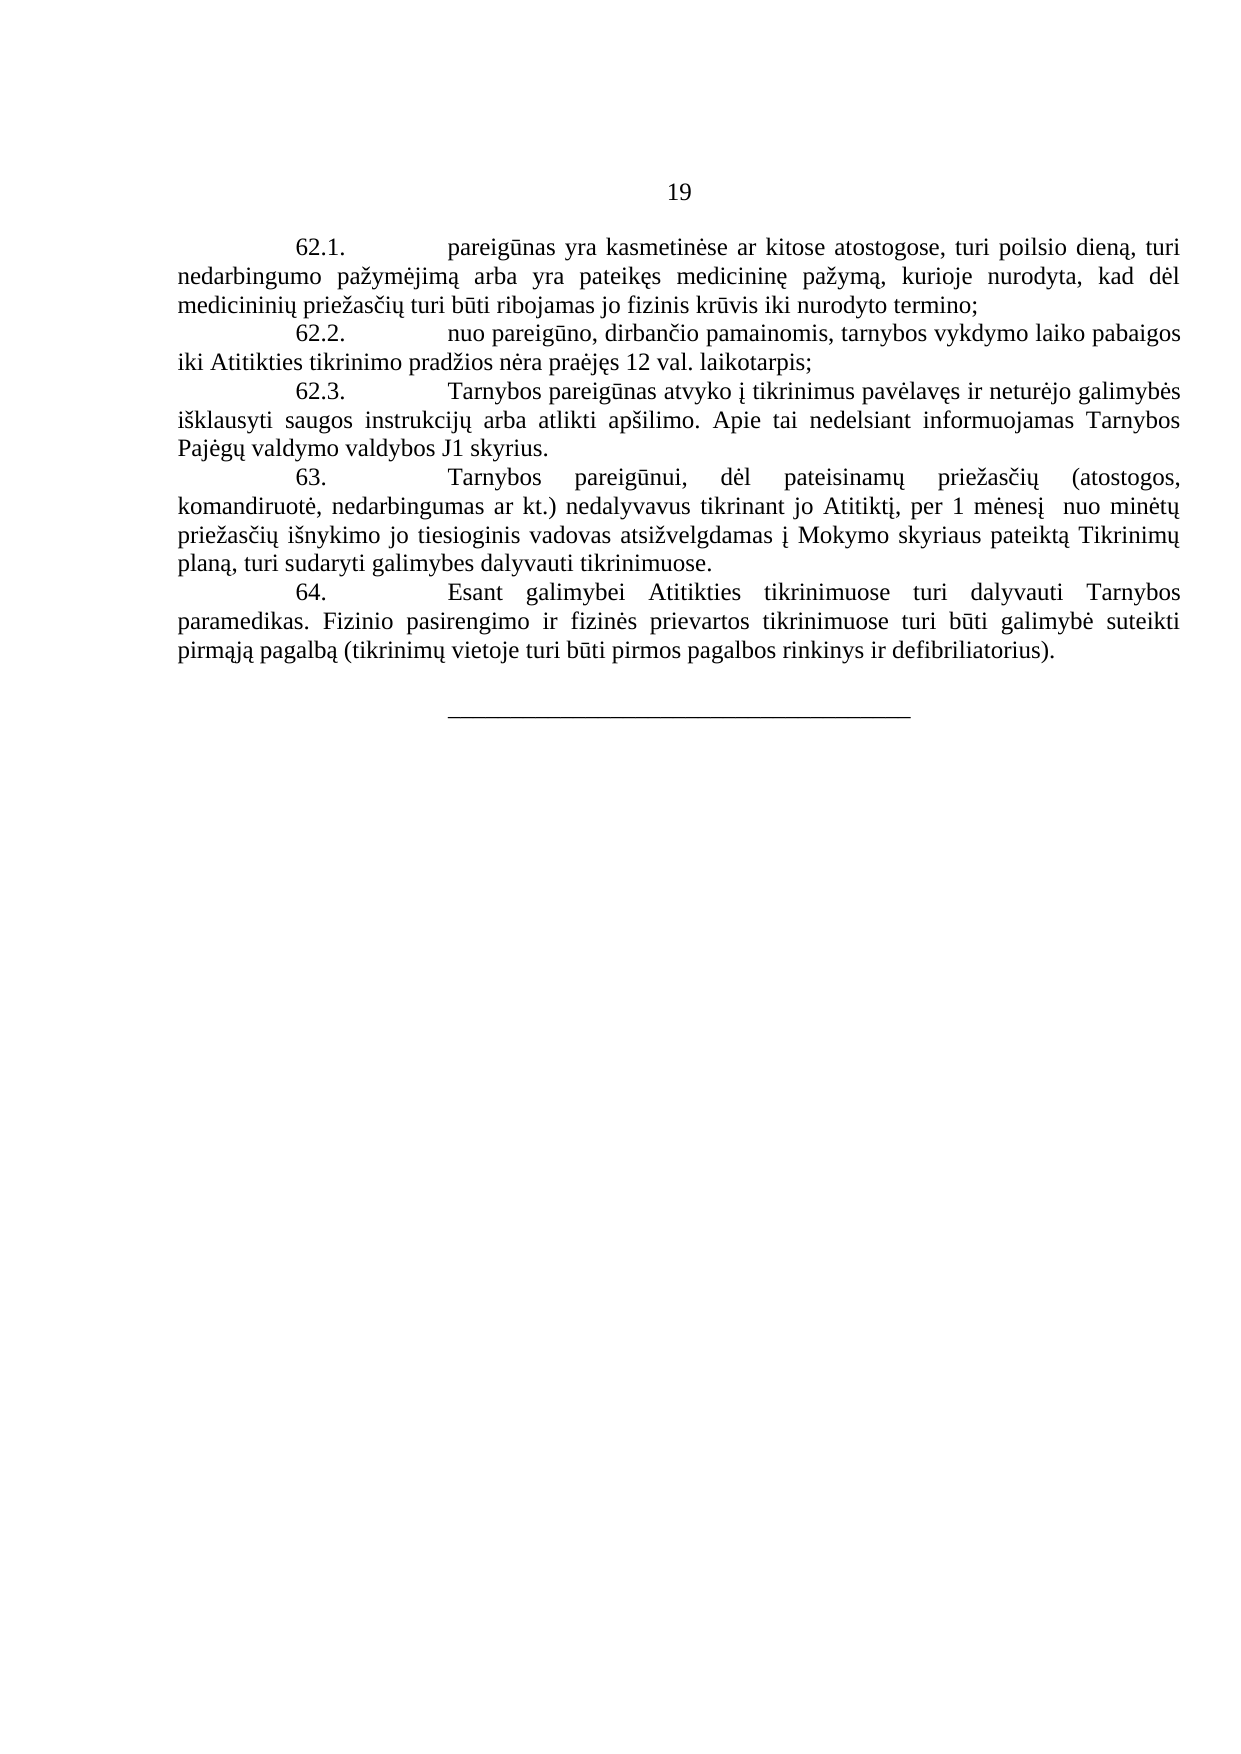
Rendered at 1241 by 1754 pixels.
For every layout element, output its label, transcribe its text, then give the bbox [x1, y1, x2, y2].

text 62.3. Tarnybos pareigūnas atvyko į tikrinimus pavėlavęs ir neturėjo galimybės išklausyti saugos instrukcijų arba atlikti apšilimo. Apie tai nedelsiant informuojamas Tarnybos Pajėgų valdymo valdybos J1 skyrius. [177, 376, 1181, 462]
text _____________________________________ [177, 692, 1181, 721]
text 63. Tarnybos pareigūnui, dėl pateisinamų priežasčių (atostogos, komandiruotė, nedarbingumas ar kt.) nedalyvavus tikrinant jo Atitiktį, per 1 mėnesį nuo minėtų priežasčių išnykimo jo tiesioginis vadovas atsižvelgdamas į Mokymo skyriaus pateiktą Tikrinimų planą, turi sudaryti galimybes dalyvauti tikrinimuose. [177, 462, 1181, 577]
text 64. Esant galimybei Atitikties tikrinimuose turi dalyvauti Tarnybos paramedikas. Fizinio pasirengimo ir fizinės prievartos tikrinimuose turi būti galimybė suteikti pirmąją pagalbą (tikrinimų vietoje turi būti pirmos pagalbos rinkinys ir defibriliatorius). [177, 577, 1181, 663]
text 62.2. nuo pareigūno, dirbančio pamainomis, tarnybos vykdymo laiko pabaigos iki Atitikties tikrinimo pradžios nėra praėjęs 12 val. laikotarpis; [177, 318, 1181, 376]
text 62.1. pareigūnas yra kasmetinėse ar kitose atostogose, turi poilsio dieną, turi nedarbingumo pažymėjimą arba yra pateikęs medicininę pažymą, kurioje nurodyta, kad dėl medicininių priežasčių turi būti ribojamas jo fizinis krūvis iki nurodyto termino; [177, 232, 1181, 318]
